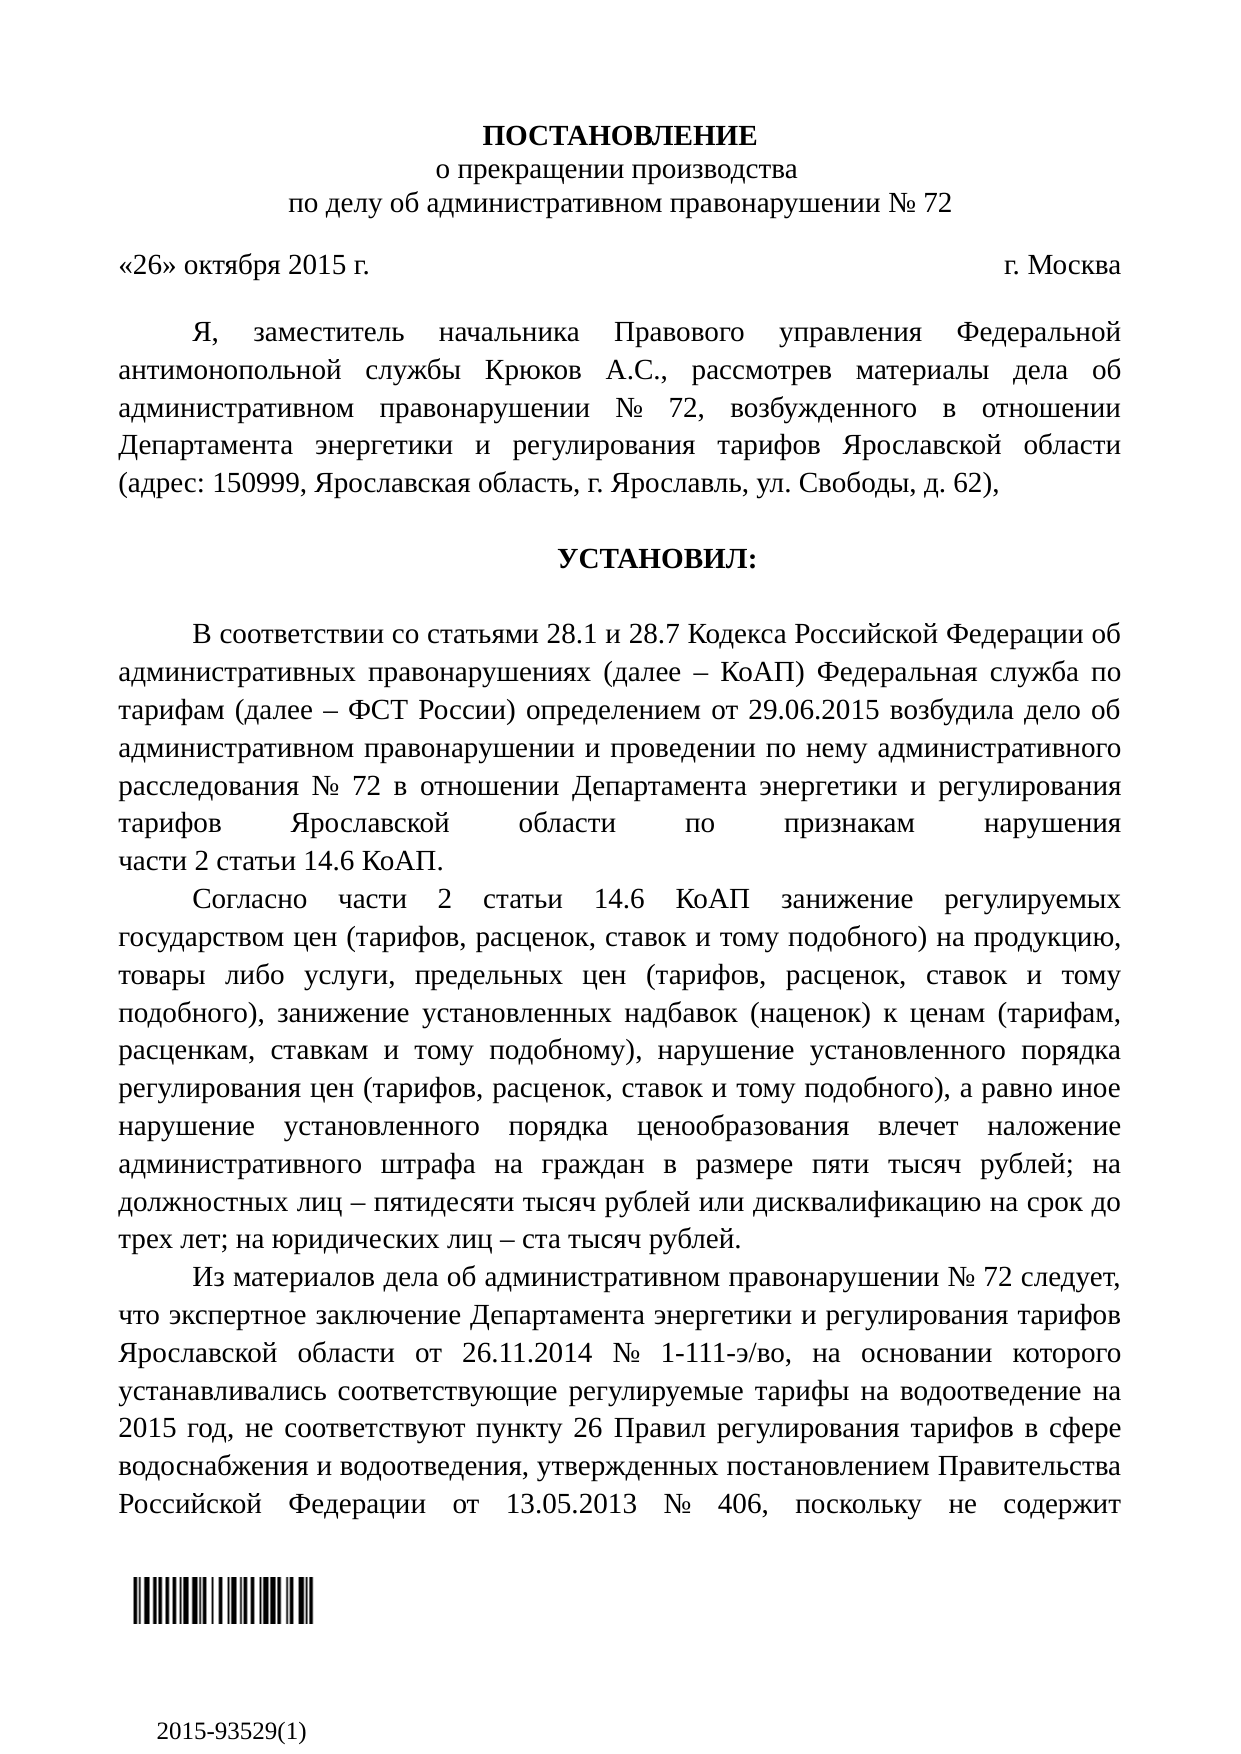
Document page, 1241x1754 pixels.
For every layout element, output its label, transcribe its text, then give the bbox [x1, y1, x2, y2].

text по делу об административном правонарушении № 72 [118, 185, 1122, 219]
text о прекращении производства [118, 152, 1122, 185]
text В соответствии со статьями 28.1 и 28.7 Кодекса Российской Федерации об административных правонарушениях (далее – КоАП) Федеральная служба по тарифам (далее – ФСТ России) определением от 29.06.2015 возбудила дело об административном правонарушении и проведении по нему административного расследования № 72 в отношении Департамента энергетики и регулирования тарифов Ярославской области по признакам нарушения части 2 статьи 14.6 КоАП. [118, 612, 1122, 877]
text Из материалов дела об административном правонарушении № 72 следует, что экспертное заключение Департамента энергетики и регулирования тарифов Ярославской области от 26.11.2014 № 1-111-э/во, на основании которого устанавливались соответствующие регулируемые тарифы на водоотведение на 2015 год, не соответствуют пункту 26 Правил регулирования тарифов в сфере водоснабжения и водоотведения, утвержденных постановлением Правительства Российской Федерации от 13.05.2013 № 406, поскольку не содержит [118, 1255, 1122, 1520]
text Согласно части 2 статьи 14.6 КоАП занижение регулируемых государством цен (тарифов, расценок, ставок и тому подобного) на продукцию, товары либо услуги, предельных цен (тарифов, расценок, ставок и тому подобного), занижение установленных надбавок (наценок) к ценам (тарифам, расценкам, ставкам и тому подобному), нарушение установленного порядка регулирования цен (тарифов, расценок, ставок и тому подобного), а равно иное нарушение установленного порядка ценообразования влечет наложение административного штрафа на граждан в размере пяти тысяч рублей; на должностных лиц – пятидесяти тысяч рублей или дисквалификацию на срок до трех лет; на юридических лиц – ста тысяч рублей. [118, 877, 1122, 1255]
text «26» октября 2015 г. г. Москва [118, 247, 1122, 281]
text Я, заместитель начальника Правового управления Федеральной антимонопольной службы Крюков А.С., рассмотрев материалы дела об административном правонарушении № 72, возбужденного в отношении Департамента энергетики и регулирования тарифов Ярославской области (адрес: 150999, Ярославская область, г. Ярославль, ул. Свободы, д. 62), [118, 310, 1122, 499]
text УСТАНОВИЛ: [118, 537, 1122, 574]
text ПОСТАНОВЛЕНИЕ [118, 118, 1122, 152]
picture [118, 1577, 331, 1624]
